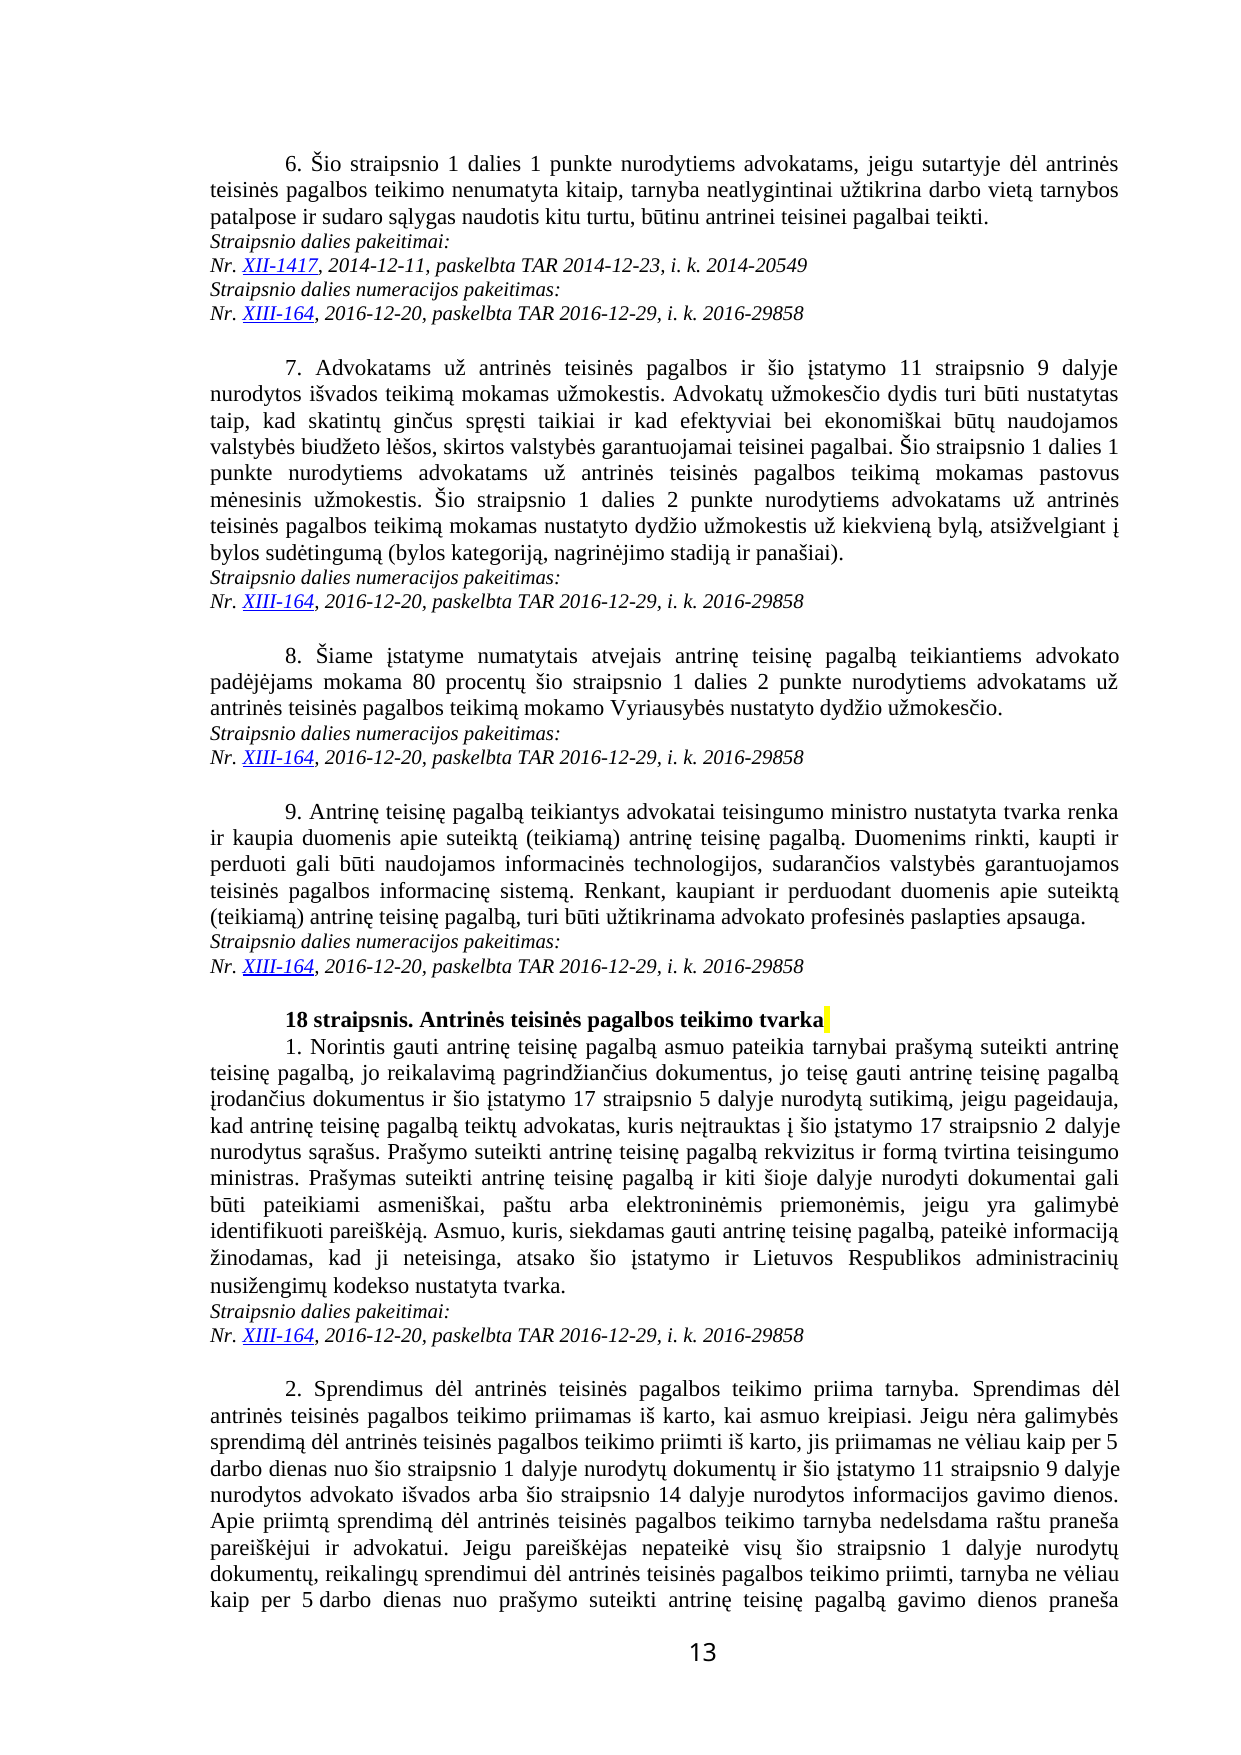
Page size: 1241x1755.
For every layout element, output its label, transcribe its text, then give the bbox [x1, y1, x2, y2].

text Straipsnio dalies numeracijos pakeitimas: [210, 277, 1120, 301]
text Nr. XIII-164, 2016-12-20, paskelbta TAR 2016-12-29, i. k. 2016-29858 [210, 301, 1120, 325]
text 6. Šio straipsnio 1 dalies 1 punkte nurodytiems advokatams, jeigu sutartyje dėl antrinės teisinės pagalbos teikimo nenumatyta kitaip, tarnyba neatlygintinai užtikrina darbo vietą tarnybos patalpose ir sudaro sąlygas naudotis kitu turtu, būtinu antrinei teisinei pagalbai teikti. [210, 150, 1120, 229]
text Nr. XIII-164, 2016-12-20, paskelbta TAR 2016-12-29, i. k. 2016-29858 [210, 1323, 1120, 1347]
text 8. Šiame įstatyme numatytais atvejais antrinę teisinę pagalbą teikiantiems advokato padėjėjams mokama 80 procentų šio straipsnio 1 dalies 2 punkte nurodytiems advokatams už antrinės teisinės pagalbos teikimą mokamo Vyriausybės nustatyto dydžio užmokesčio. [210, 642, 1120, 721]
text 1. Norintis gauti antrinę teisinę pagalbą asmuo pateikia tarnybai prašymą suteikti antrinę teisinę pagalbą, jo reikalavimą pagrindžiančius dokumentus, jo teisę gauti antrinę teisinę pagalbą įrodančius dokumentus ir šio įstatymo 17 straipsnio 5 dalyje nurodytą sutikimą, jeigu pageidauja, kad antrinę teisinę pagalbą teiktų advokatas, kuris neįtrauktas į šio įstatymo 17 straipsnio 2 dalyje nurodytus sąrašus. Prašymo suteikti antrinę teisinę pagalbą rekvizitus ir formą tvirtina teisingumo ministras. Prašymas suteikti antrinę teisinę pagalbą ir kiti šioje dalyje nurodyti dokumentai gali būti pateikiami asmeniškai, paštu arba elektroninėmis priemonėmis, jeigu yra galimybė identifikuoti pareiškėją. Asmuo, kuris, siekdamas gauti antrinę teisinę pagalbą, pateikė informaciją žinodamas, kad ji neteisinga, atsako šio įstatymo ir Lietuvos Respublikos administracinių nusižengimų kodekso nustatyta tvarka. [210, 1033, 1120, 1299]
text 9. Antrinę teisinę pagalbą teikiantys advokatai teisingumo ministro nustatyta tvarka renka ir kaupia duomenis apie suteiktą (teikiamą) antrinę teisinę pagalbą. Duomenims rinkti, kaupti ir perduoti gali būti naudojamos informacinės technologijos, sudarančios valstybės garantuojamos teisinės pagalbos informacinę sistemą. Renkant, kaupiant ir perduodant duomenis apie suteiktą (teikiamą) antrinę teisinę pagalbą, turi būti užtikrinama advokato profesinės paslapties apsauga. [210, 798, 1120, 929]
text Nr. XIII-164, 2016-12-20, paskelbta TAR 2016-12-29, i. k. 2016-29858 [210, 589, 1120, 613]
text Straipsnio dalies numeracijos pakeitimas: [210, 721, 1120, 745]
text Nr. XIII-164, 2016-12-20, paskelbta TAR 2016-12-29, i. k. 2016-29858 [210, 745, 1120, 769]
text Straipsnio dalies pakeitimai: [210, 229, 1120, 253]
text Straipsnio dalies pakeitimai: [210, 1299, 1120, 1323]
text Nr. XIII-164, 2016-12-20, paskelbta TAR 2016-12-29, i. k. 2016-29858 [210, 953, 1120, 978]
text Straipsnio dalies numeracijos pakeitimas: [210, 929, 1120, 953]
text 2. Sprendimus dėl antrinės teisinės pagalbos teikimo priima tarnyba. Sprendimas dėl antrinės teisinės pagalbos teikimo priimamas iš karto, kai asmuo kreipiasi. Jeigu nėra galimybės sprendimą dėl antrinės teisinės pagalbos teikimo priimti iš karto, jis priimamas ne vėliau kaip per 5 darbo dienas nuo šio straipsnio 1 dalyje nurodytų dokumentų ir šio įstatymo 11 straipsnio 9 dalyje nurodytos advokato išvados arba šio straipsnio 14 dalyje nurodytos informacijos gavimo dienos. Apie priimtą sprendimą dėl antrinės teisinės pagalbos teikimo tarnyba nedelsdama raštu praneša pareiškėjui ir advokatui. Jeigu pareiškėjas nepateikė visų šio straipsnio 1 dalyje nurodytų dokumentų, reikalingų sprendimui dėl antrinės teisinės pagalbos teikimo priimti, tarnyba ne vėliau kaip per 5 darbo dienas nuo prašymo suteikti antrinę teisinę pagalbą gavimo dienos praneša [210, 1376, 1120, 1613]
text 18 straipsnis. Antrinės teisinės pagalbos teikimo tvarka [210, 1006, 1120, 1033]
text 7. Advokatams už antrinės teisinės pagalbos ir šio įstatymo 11 straipsnio 9 dalyje nurodytos išvados teikimą mokamas užmokestis. Advokatų užmokesčio dydis turi būti nustatytas taip, kad skatintų ginčus spręsti taikiai ir kad efektyviai bei ekonomiškai būtų naudojamos valstybės biudžeto lėšos, skirtos valstybės garantuojamai teisinei pagalbai. Šio straipsnio 1 dalies 1 punkte nurodytiems advokatams už antrinės teisinės pagalbos teikimą mokamas pastovus mėnesinis užmokestis. Šio straipsnio 1 dalies 2 punkte nurodytiems advokatams už antrinės teisinės pagalbos teikimą mokamas nustatyto dydžio užmokestis už kiekvieną bylą, atsižvelgiant į bylos sudėtingumą (bylos kategoriją, nagrinėjimo stadiją ir panašiai). [210, 354, 1120, 565]
text Nr. XII-1417, 2014-12-11, paskelbta TAR 2014-12-23, i. k. 2014-20549 [210, 253, 1120, 277]
text Straipsnio dalies numeracijos pakeitimas: [210, 565, 1120, 589]
